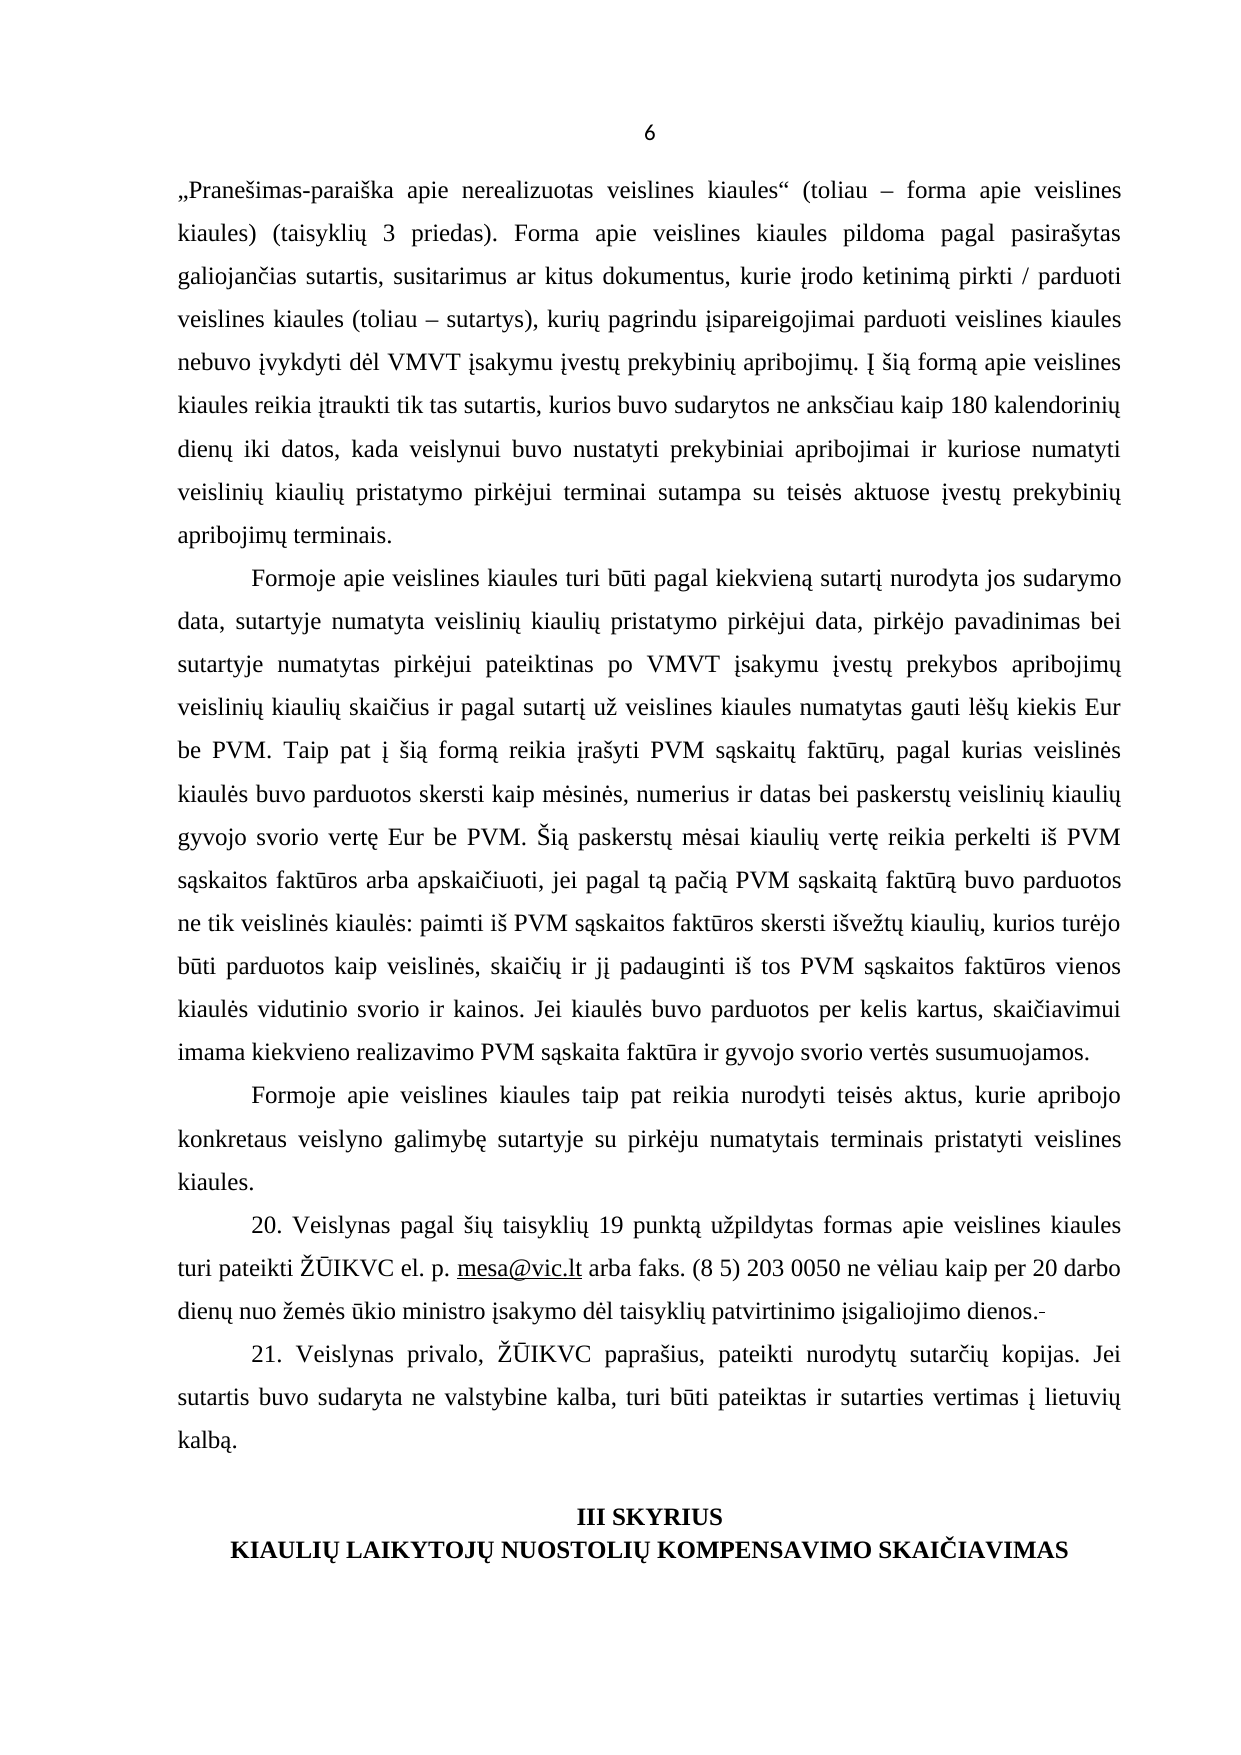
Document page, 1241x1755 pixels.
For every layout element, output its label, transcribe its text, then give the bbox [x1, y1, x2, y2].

text 21. Veislynas privalo, ŽŪIKVC paprašius, pateikti nurodytų sutarčių kopijas. Jei sutartis buvo sudaryta ne valstybine kalba, turi būti pateiktas ir sutarties vertimas į lietuvių kalbą. [177, 1339, 1122, 1454]
text „Pranešimas-paraiška apie nerealizuotas veislines kiaules“ (toliau – forma apie veislines kiaules) (taisyklių 3 priedas). Forma apie veislines kiaules pildoma pagal pasirašytas galiojančias sutartis, susitarimus ar kitus dokumentus, kurie įrodo ketinimą pirkti / parduoti veislines kiaules (toliau – sutartys), kurių pagrindu įsipareigojimai parduoti veislines kiaules nebuvo įvykdyti dėl VMVT įsakymu įvestų prekybinių apribojimų. Į šią formą apie veislines kiaules reikia įtraukti tik tas sutartis, kurios buvo sudarytos ne anksčiau kaip 180 kalendorinių dienų iki datos, kada veislynui buvo nustatyti prekybiniai apribojimai ir kuriose numatyti veislinių kiaulių pristatymo pirkėjui terminai sutampa su teisės aktuose įvestų prekybinių apribojimų terminais. [177, 175, 1122, 549]
text Formoje apie veislines kiaules turi būti pagal kiekvieną sutartį nurodyta jos sudarymo data, sutartyje numatyta veislinių kiaulių pristatymo pirkėjui data, pirkėjo pavadinimas bei sutartyje numatytas pirkėjui pateiktinas po VMVT įsakymu įvestų prekybos apribojimų veislinių kiaulių skaičius ir pagal sutartį už veislines kiaules numatytas gauti lėšų kiekis Eur be PVM. Taip pat į šią formą reikia įrašyti PVM sąskaitų faktūrų, pagal kurias veislinės kiaulės buvo parduotos skersti kaip mėsinės, numerius ir datas bei paskerstų veislinių kiaulių gyvojo svorio vertę Eur be PVM. Šią paskerstų mėsai kiaulių vertę reikia perkelti iš PVM sąskaitos faktūros arba apskaičiuoti, jei pagal tą pačią PVM sąskaitą faktūrą buvo parduotos ne tik veislinės kiaulės: paimti iš PVM sąskaitos faktūros skersti išvežtų kiaulių, kurios turėjo būti parduotos kaip veislinės, skaičių ir jį padauginti iš tos PVM sąskaitos faktūros vienos kiaulės vidutinio svorio ir kainos. Jei kiaulės buvo parduotos per kelis kartus, skaičiavimui imama kiekvieno realizavimo PVM sąskaita faktūra ir gyvojo svorio vertės susumuojamos. [177, 563, 1122, 1066]
text 20. Veislynas pagal šių taisyklių 19 punktą užpildytas formas apie veislines kiaules turi pateikti ŽŪIKVC el. p. mesa@vic.lt arba faks. (8 5) 203 0050 ne vėliau kaip per 20 darbo dienų nuo žemės ūkio ministro įsakymo dėl taisyklių patvirtinimo įsigaliojimo dienos. [177, 1210, 1122, 1325]
text III SKYRIUS [177, 1502, 1122, 1530]
text Formoje apie veislines kiaules taip pat reikia nurodyti teisės aktus, kurie apribojo konkretaus veislyno galimybę sutartyje su pirkėju numatytais terminais pristatyti veislines kiaules. [177, 1081, 1122, 1196]
text KIAULIŲ LAIKYTOJŲ NUOSTOLIŲ KOMPENSAVIMO SKAIČIAVIMAS [177, 1535, 1122, 1563]
